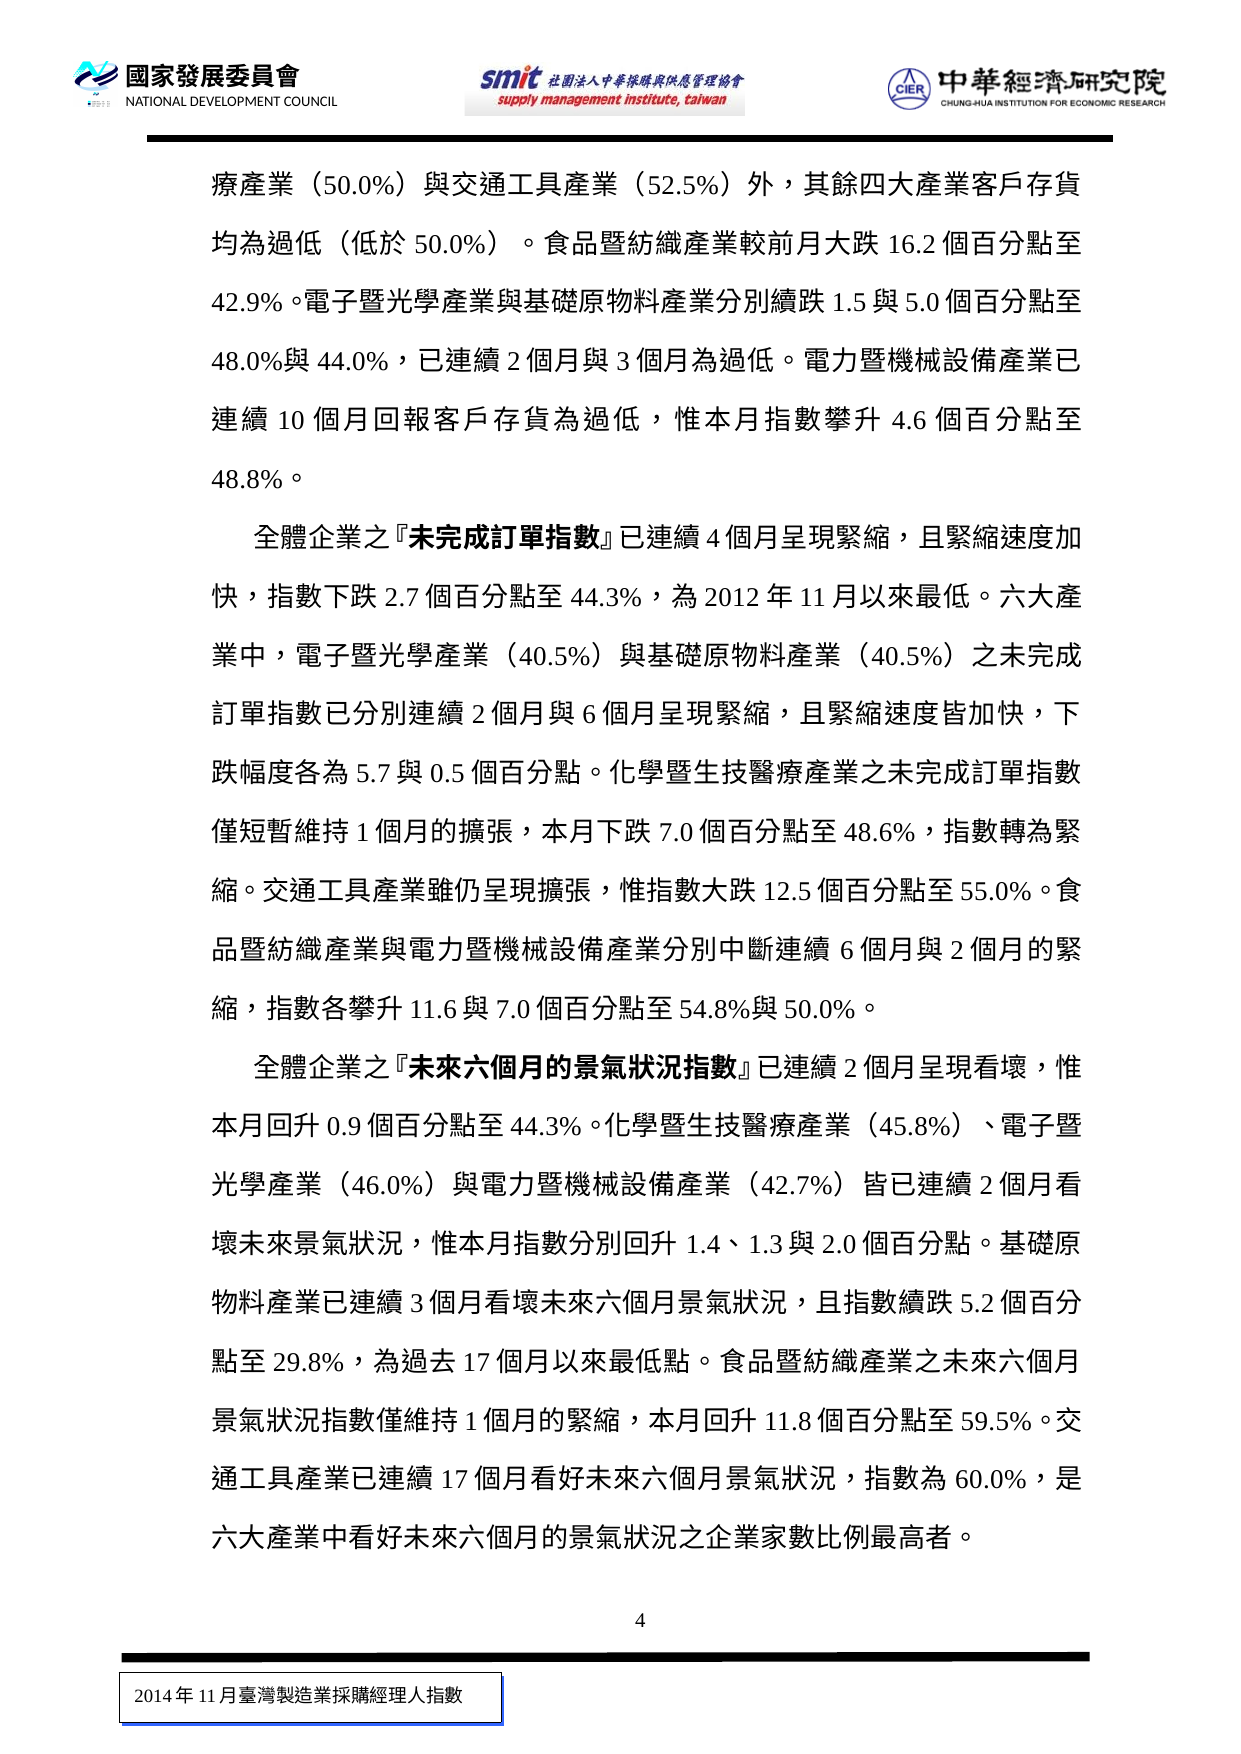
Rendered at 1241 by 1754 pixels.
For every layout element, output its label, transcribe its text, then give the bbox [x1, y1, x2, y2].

text 全體企業之『未完成訂單指數』已連續4個月呈現緊縮，且緊縮速度加快，指數下跌2.7個百分點至44.3%，為2012年11月以來最低。六大產業中，電子暨光學產業（40.5%）與基礎原物料產業（40.5%）之未完成訂單指數已分別連續2個月與6個月呈現緊縮，且緊縮速度皆加快，下跌幅度各為5.7與0.5個百分點。化學暨生技醫療產業之未完成訂單指數僅短暫維持1個月的擴張，本月下跌7.0個百分點至48.6%，指數轉為緊縮。交通工具產業雖仍呈現擴張，惟指數大跌12.5個百分點至55.0%。食品暨紡織產業與電力暨機械設備產業分別中斷連續6個月與2個月的緊縮，指數各攀升11.6與7.0個百分點至54.8%與50.0%。 [211, 516, 1083, 1026]
picture [464, 62, 745, 116]
text 療產業（50.0%）與交通工具產業（52.5%）外，其餘四大產業客戶存貨均為過低（低於50.0%）。食品暨紡織產業較前月大跌16.2個百分點至42.9%。電子暨光學產業與基礎原物料產業分別續跌1.5與5.0個百分點至48.0%與44.0%，已連續2個月與3個月為過低。電力暨機械設備產業已連續10個月回報客戶存貨為過低，惟本月指數攀升4.6個百分點至48.8%。 [211, 163, 1083, 496]
picture [73, 61, 118, 107]
text 全體企業之『未來六個月的景氣狀況指數』已連續2個月呈現看壞，惟本月回升0.9個百分點至44.3%。化學暨生技醫療產業（45.8%）、電子暨光學產業（46.0%）與電力暨機械設備產業（42.7%）皆已連續2個月看壞未來景氣狀況，惟本月指數分別回升1.4、1.3與2.0個百分點。基礎原物料產業已連續3個月看壞未來六個月景氣狀況，且指數續跌5.2個百分點至29.8%，為過去17個月以來最低點。食品暨紡織產業之未來六個月景氣狀況指數僅維持1個月的緊縮，本月回升11.8個百分點至59.5%。交通工具產業已連續17個月看好未來六個月景氣狀況，指數為60.0%，是六大產業中看好未來六個月的景氣狀況之企業家數比例最高者。 [211, 1046, 1083, 1556]
picture [873, 52, 1180, 126]
